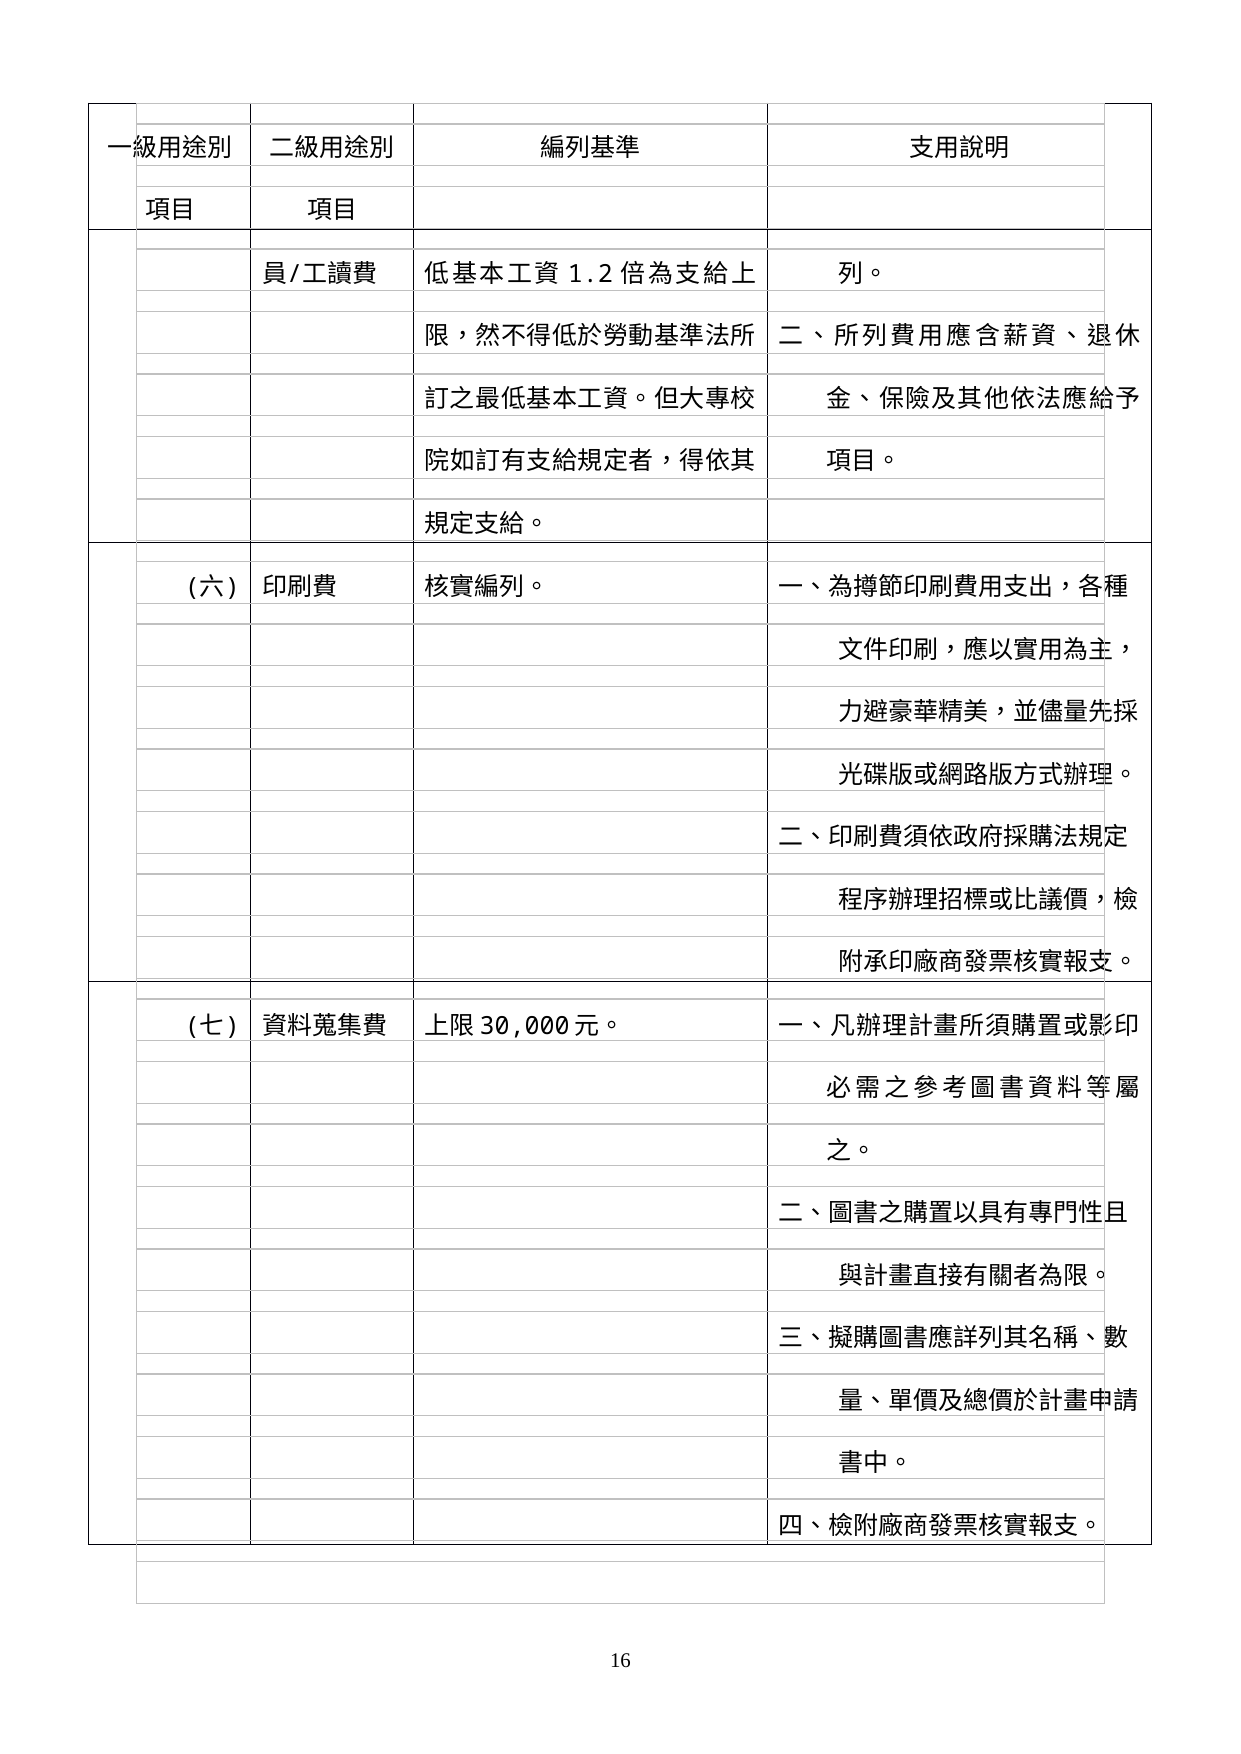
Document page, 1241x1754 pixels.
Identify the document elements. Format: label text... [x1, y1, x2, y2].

table_header 二級用途別項目 [251, 166, 413, 186]
table_cell [137, 291, 250, 311]
table_cell [414, 1125, 767, 1165]
table_cell [414, 1375, 767, 1415]
table_cell [251, 1104, 413, 1123]
table_cell [414, 1104, 767, 1123]
table_cell 一、凡辦理計畫所須購置或影印 必需之參考圖書資料等屬 之。 二、圖書之購置以具有專門性且 與計畫直接有關者為限。 三、擬購圖書應詳列其名稱、數 量、單價及總價於計畫申請 書中。 四、檢附廠商發票核實報支。 [768, 1062, 1104, 1103]
table_cell [251, 687, 413, 728]
table_cell [251, 291, 413, 311]
table_header 一級用途別項目 [137, 187, 250, 228]
table_cell [137, 916, 250, 936]
table_cell 核實編列。 [414, 562, 767, 603]
table_cell 印刷費 [251, 562, 413, 603]
table_cell [137, 729, 250, 748]
table_cell [251, 1229, 413, 1248]
table_cell 一、為撙節印刷費用支出，各種 文件印刷，應以實用為主， 力避豪華精美，並儘量先採 光碟版或網路版方式辦理。 二、印刷費須依政府採購法規定 程序辦理招標或比議價，檢 附承印廠商發票核實報支。 [768, 937, 1104, 978]
table_cell [137, 1375, 250, 1415]
table_cell 低基本工資1.2倍為支給上 [414, 250, 767, 290]
table_cell [137, 750, 250, 790]
table_cell [137, 1479, 250, 1498]
table_cell [137, 1291, 250, 1311]
table_cell [137, 854, 250, 873]
table_header 一級用途別項目 [137, 166, 250, 186]
table_cell [251, 982, 413, 998]
table_cell 一、凡辦理計畫所須購置或影印 必需之參考圖書資料等屬 之。 二、圖書之購置以具有專門性且 與計畫直接有關者為限。 三、擬購圖書應詳列其名稱、數 量、單價及總價於計畫申請 書中。 四、檢附廠商發票核實報支。 [768, 1041, 1104, 1061]
table_cell [137, 1166, 250, 1186]
table_cell 一、應依工作內容及性質核實編 列。 二、所列費用應含薪資、退休 金、保險及其他依法應給予 項目。 [768, 312, 1104, 353]
table_cell 規定支給。 [414, 500, 767, 540]
table_cell [414, 1229, 767, 1248]
table_cell [137, 1041, 250, 1061]
table_cell 一、凡辦理計畫所須購置或影印 必需之參考圖書資料等屬 之。 二、圖書之購置以具有專門性且 與計畫直接有關者為限。 三、擬購圖書應詳列其名稱、數 量、單價及總價於計畫申請 書中。 四、檢附廠商發票核實報支。 [768, 1104, 1104, 1123]
table_cell 一、應依工作內容及性質核實編 列。 二、所列費用應含薪資、退休 金、保險及其他依法應給予 項目。 [768, 416, 1104, 436]
table_cell [414, 854, 767, 873]
table_cell [137, 500, 250, 540]
table_cell [137, 666, 250, 686]
table_cell [137, 479, 250, 498]
table_cell [251, 500, 413, 540]
table_cell [414, 625, 767, 665]
table_cell [251, 1312, 413, 1353]
table_cell [251, 854, 413, 873]
table_header 一級用途別項目 [89, 104, 136, 229]
table_cell [251, 666, 413, 686]
table_cell [414, 937, 767, 978]
table_cell [414, 875, 767, 915]
table_cell 一、應依工作內容及性質核實編 列。 二、所列費用應含薪資、退休 金、保險及其他依法應給予 項目。 [768, 479, 1104, 498]
table_cell 上限30,000元。 [414, 1000, 767, 1040]
table_cell [414, 1187, 767, 1228]
table_cell [414, 1479, 767, 1498]
table_cell 一、應依工作內容及性質核實編 列。 二、所列費用應含薪資、退休 金、保險及其他依法應給予 項目。 [768, 250, 1104, 290]
table_cell [137, 1354, 250, 1373]
table_header [414, 104, 767, 123]
table_cell [251, 1437, 413, 1478]
table_cell [137, 312, 250, 353]
table_cell 一、為撙節印刷費用支出，各種 文件印刷，應以實用為主， 力避豪華精美，並儘量先採 光碟版或網路版方式辦理。 二、印刷費須依政府採購法規定 程序辦理招標或比議價，檢 附承印廠商發票核實報支。 [768, 543, 1104, 561]
table_cell 一、為撙節印刷費用支出，各種 文件印刷，應以實用為主， 力避豪華精美，並儘量先採 光碟版或網路版方式辦理。 二、印刷費須依政府採購法規定 程序辦理招標或比議價，檢 附承印廠商發票核實報支。 [768, 625, 1104, 665]
table_cell [414, 479, 767, 498]
table_cell [414, 1500, 767, 1540]
table_cell [414, 1416, 767, 1436]
table_cell 一、為撙節印刷費用支出，各種 文件印刷，應以實用為主， 力避豪華精美，並儘量先採 光碟版或網路版方式辦理。 二、印刷費須依政府採購法規定 程序辦理招標或比議價，檢 附承印廠商發票核實報支。 [768, 729, 1104, 748]
table_cell [414, 543, 767, 561]
table_cell 一、應依工作內容及性質核實編 列。 二、所列費用應含薪資、退休 金、保險及其他依法應給予 項目。 [768, 291, 1104, 311]
table_cell 一、應依工作內容及性質核實編 列。 二、所列費用應含薪資、退休 金、保險及其他依法應給予 項目。 [768, 375, 1104, 415]
table_cell [414, 1354, 767, 1373]
table_cell 一、凡辦理計畫所須購置或影印 必需之參考圖書資料等屬 之。 二、圖書之購置以具有專門性且 與計畫直接有關者為限。 三、擬購圖書應詳列其名稱、數 量、單價及總價於計畫申請 書中。 四、檢附廠商發票核實報支。 [768, 1375, 1104, 1415]
table_cell [251, 812, 413, 853]
table_cell 一、為撙節印刷費用支出，各種 文件印刷，應以實用為主， 力避豪華精美，並儘量先採 光碟版或網路版方式辦理。 二、印刷費須依政府採購法規定 程序辦理招標或比議價，檢 附承印廠商發票核實報支。 [768, 812, 1104, 853]
table_cell [137, 354, 250, 373]
table_cell [137, 937, 250, 978]
table_cell (七) [137, 1000, 250, 1040]
table_cell 一、為撙節印刷費用支出，各種 文件印刷，應以實用為主， 力避豪華精美，並儘量先採 光碟版或網路版方式辦理。 二、印刷費須依政府採購法規定 程序辦理招標或比議價，檢 附承印廠商發票核實報支。 [768, 750, 1104, 790]
table_cell 一、凡辦理計畫所須購置或影印 必需之參考圖書資料等屬 之。 二、圖書之購置以具有專門性且 與計畫直接有關者為限。 三、擬購圖書應詳列其名稱、數 量、單價及總價於計畫申請 書中。 四、檢附廠商發票核實報支。 [768, 982, 1104, 998]
table_header 一級用途別項目 [137, 125, 250, 165]
table_header [414, 187, 767, 228]
table_cell [137, 437, 250, 478]
table_header 二級用途別項目 [251, 125, 413, 165]
table_cell [137, 230, 250, 248]
table_cell 一、凡辦理計畫所須購置或影印 必需之參考圖書資料等屬 之。 二、圖書之購置以具有專門性且 與計畫直接有關者為限。 三、擬購圖書應詳列其名稱、數 量、單價及總價於計畫申請 書中。 四、檢附廠商發票核實報支。 [768, 1250, 1104, 1290]
table_cell [414, 604, 767, 623]
table_cell [251, 916, 413, 936]
table_header 一級用途別項目 [137, 104, 250, 123]
table_cell [251, 750, 413, 790]
table_cell [251, 1354, 413, 1373]
table_cell 一、凡辦理計畫所須購置或影印 必需之參考圖書資料等屬 之。 二、圖書之購置以具有專門性且 與計畫直接有關者為限。 三、擬購圖書應詳列其名稱、數 量、單價及總價於計畫申請 書中。 四、檢附廠商發票核實報支。 [768, 1416, 1104, 1436]
table_cell [137, 1500, 250, 1540]
table_cell [251, 625, 413, 665]
table_cell [414, 812, 767, 853]
table_cell [137, 1062, 250, 1103]
table_cell 一、應依工作內容及性質核實編 列。 二、所列費用應含薪資、退休 金、保險及其他依法應給予 項目。 [768, 354, 1104, 373]
table_cell (六) [137, 562, 250, 603]
table_cell 院如訂有支給規定者，得依其 [414, 437, 767, 478]
table_cell [137, 1312, 250, 1353]
table_cell 資料蒐集費 [251, 1000, 413, 1040]
table_cell 一、為撙節印刷費用支出，各種 文件印刷，應以實用為主， 力避豪華精美，並儘量先採 光碟版或網路版方式辦理。 二、印刷費須依政府採購法規定 程序辦理招標或比議價，檢 附承印廠商發票核實報支。 [1105, 543, 1151, 981]
table_cell [251, 1291, 413, 1311]
table_cell [137, 625, 250, 665]
table_cell [137, 687, 250, 728]
table_cell [251, 230, 413, 248]
table_cell [89, 230, 136, 542]
table_cell [414, 416, 767, 436]
table_cell [414, 1250, 767, 1290]
table_header 二級用途別項目 [251, 187, 413, 228]
table_cell 一、應依工作內容及性質核實編 列。 二、所列費用應含薪資、退休 金、保險及其他依法應給予 項目。 [768, 230, 1104, 248]
table_cell 一、凡辦理計畫所須購置或影印 必需之參考圖書資料等屬 之。 二、圖書之購置以具有專門性且 與計畫直接有關者為限。 三、擬購圖書應詳列其名稱、數 量、單價及總價於計畫申請 書中。 四、檢附廠商發票核實報支。 [768, 1187, 1104, 1228]
table_cell [137, 982, 250, 998]
table_header 編列基準 [414, 125, 767, 165]
table_cell [251, 354, 413, 373]
table_cell [251, 437, 413, 478]
table_cell 一、凡辦理計畫所須購置或影印 必需之參考圖書資料等屬 之。 二、圖書之購置以具有專門性且 與計畫直接有關者為限。 三、擬購圖書應詳列其名稱、數 量、單價及總價於計畫申請 書中。 四、檢附廠商發票核實報支。 [768, 1479, 1104, 1498]
table_cell [251, 604, 413, 623]
table_cell 一、凡辦理計畫所須購置或影印 必需之參考圖書資料等屬 之。 二、圖書之購置以具有專門性且 與計畫直接有關者為限。 三、擬購圖書應詳列其名稱、數 量、單價及總價於計畫申請 書中。 四、檢附廠商發票核實報支。 [768, 1312, 1104, 1353]
table_cell [414, 1291, 767, 1311]
table_cell [251, 937, 413, 978]
table_cell [137, 1187, 250, 1228]
table_cell [251, 1166, 413, 1186]
table_cell [414, 729, 767, 748]
table_header [768, 104, 1104, 123]
table_cell [251, 1062, 413, 1103]
table_cell [251, 875, 413, 915]
table_cell 限，然不得低於勞動基準法所 [414, 312, 767, 353]
table_cell [414, 666, 767, 686]
table_cell 員/工讀費 [251, 250, 413, 290]
table_cell [137, 604, 250, 623]
table_cell 一、凡辦理計畫所須購置或影印 必需之參考圖書資料等屬 之。 二、圖書之購置以具有專門性且 與計畫直接有關者為限。 三、擬購圖書應詳列其名稱、數 量、單價及總價於計畫申請 書中。 四、檢附廠商發票核實報支。 [768, 1354, 1104, 1373]
table_cell 一、應依工作內容及性質核實編 列。 二、所列費用應含薪資、退休 金、保險及其他依法應給予 項目。 [768, 500, 1104, 540]
table_cell [251, 1187, 413, 1228]
table_cell [137, 1416, 250, 1436]
table_cell [414, 1312, 767, 1353]
table_cell 一、應依工作內容及性質核實編 列。 二、所列費用應含薪資、退休 金、保險及其他依法應給予 項目。 [1105, 230, 1151, 542]
table_cell [414, 1041, 767, 1061]
table_cell [414, 1437, 767, 1478]
table_cell 一、凡辦理計畫所須購置或影印 必需之參考圖書資料等屬 之。 二、圖書之購置以具有專門性且 與計畫直接有關者為限。 三、擬購圖書應詳列其名稱、數 量、單價及總價於計畫申請 書中。 四、檢附廠商發票核實報支。 [768, 1125, 1104, 1165]
table_cell [414, 1166, 767, 1186]
table_cell [137, 1125, 250, 1165]
table_cell [251, 1375, 413, 1415]
table_cell 一、為撙節印刷費用支出，各種 文件印刷，應以實用為主， 力避豪華精美，並儘量先採 光碟版或網路版方式辦理。 二、印刷費須依政府採購法規定 程序辦理招標或比議價，檢 附承印廠商發票核實報支。 [768, 916, 1104, 936]
table_cell 一、為撙節印刷費用支出，各種 文件印刷，應以實用為主， 力避豪華精美，並儘量先採 光碟版或網路版方式辦理。 二、印刷費須依政府採購法規定 程序辦理招標或比議價，檢 附承印廠商發票核實報支。 [768, 562, 1104, 603]
table_cell 一、為撙節印刷費用支出，各種 文件印刷，應以實用為主， 力避豪華精美，並儘量先採 光碟版或網路版方式辦理。 二、印刷費須依政府採購法規定 程序辦理招標或比議價，檢 附承印廠商發票核實報支。 [768, 687, 1104, 728]
table_cell [414, 291, 767, 311]
table_cell [137, 1250, 250, 1290]
table_cell 一、凡辦理計畫所須購置或影印 必需之參考圖書資料等屬 之。 二、圖書之購置以具有專門性且 與計畫直接有關者為限。 三、擬購圖書應詳列其名稱、數 量、單價及總價於計畫申請 書中。 四、檢附廠商發票核實報支。 [768, 1000, 1104, 1040]
table_cell [251, 1250, 413, 1290]
table_cell [137, 812, 250, 853]
table_cell [89, 982, 136, 1544]
table_cell 一、凡辦理計畫所須購置或影印 必需之參考圖書資料等屬 之。 二、圖書之購置以具有專門性且 與計畫直接有關者為限。 三、擬購圖書應詳列其名稱、數 量、單價及總價於計畫申請 書中。 四、檢附廠商發票核實報支。 [1105, 982, 1151, 1544]
table_cell 一、應依工作內容及性質核實編 列。 二、所列費用應含薪資、退休 金、保險及其他依法應給予 項目。 [768, 437, 1104, 478]
table_cell [251, 1500, 413, 1540]
table_cell [137, 375, 250, 415]
table_header [768, 187, 1104, 228]
table_cell [89, 543, 136, 981]
table_cell [137, 416, 250, 436]
table_cell [251, 479, 413, 498]
table_cell [251, 543, 413, 561]
table_cell [251, 1041, 413, 1061]
table_cell [414, 230, 767, 248]
table_cell [251, 416, 413, 436]
table_cell 一、凡辦理計畫所須購置或影印 必需之參考圖書資料等屬 之。 二、圖書之購置以具有專門性且 與計畫直接有關者為限。 三、擬購圖書應詳列其名稱、數 量、單價及總價於計畫申請 書中。 四、檢附廠商發票核實報支。 [768, 1437, 1104, 1478]
table_header 支用說明 [768, 125, 1104, 165]
table_cell [251, 729, 413, 748]
table_cell [251, 1416, 413, 1436]
table_cell [137, 875, 250, 915]
table_header [768, 166, 1104, 186]
table_cell [137, 1104, 250, 1123]
table_cell [414, 982, 767, 998]
table_cell 一、為撙節印刷費用支出，各種 文件印刷，應以實用為主， 力避豪華精美，並儘量先採 光碟版或網路版方式辦理。 二、印刷費須依政府採購法規定 程序辦理招標或比議價，檢 附承印廠商發票核實報支。 [768, 604, 1104, 623]
table_cell [137, 1437, 250, 1478]
table_cell [251, 312, 413, 353]
table_cell [414, 1062, 767, 1103]
table_cell [414, 687, 767, 728]
table_cell 一、凡辦理計畫所須購置或影印 必需之參考圖書資料等屬 之。 二、圖書之購置以具有專門性且 與計畫直接有關者為限。 三、擬購圖書應詳列其名稱、數 量、單價及總價於計畫申請 書中。 四、檢附廠商發票核實報支。 [768, 1166, 1104, 1186]
table_cell 一、為撙節印刷費用支出，各種 文件印刷，應以實用為主， 力避豪華精美，並儘量先採 光碟版或網路版方式辦理。 二、印刷費須依政府採購法規定 程序辦理招標或比議價，檢 附承印廠商發票核實報支。 [768, 791, 1104, 811]
table_cell [251, 1125, 413, 1165]
table_cell [251, 791, 413, 811]
table_cell [414, 750, 767, 790]
table_cell [414, 916, 767, 936]
table_cell 一、凡辦理計畫所須購置或影印 必需之參考圖書資料等屬 之。 二、圖書之購置以具有專門性且 與計畫直接有關者為限。 三、擬購圖書應詳列其名稱、數 量、單價及總價於計畫申請 書中。 四、檢附廠商發票核實報支。 [768, 1229, 1104, 1248]
table_cell 訂之最低基本工資。但大專校 [414, 375, 767, 415]
table_cell 一、凡辦理計畫所須購置或影印 必需之參考圖書資料等屬 之。 二、圖書之購置以具有專門性且 與計畫直接有關者為限。 三、擬購圖書應詳列其名稱、數 量、單價及總價於計畫申請 書中。 四、檢附廠商發票核實報支。 [768, 1500, 1104, 1540]
table_header [414, 166, 767, 186]
table_cell [251, 375, 413, 415]
table_cell 一、為撙節印刷費用支出，各種 文件印刷，應以實用為主， 力避豪華精美，並儘量先採 光碟版或網路版方式辦理。 二、印刷費須依政府採購法規定 程序辦理招標或比議價，檢 附承印廠商發票核實報支。 [768, 854, 1104, 873]
table_cell 一、凡辦理計畫所須購置或影印 必需之參考圖書資料等屬 之。 二、圖書之購置以具有專門性且 與計畫直接有關者為限。 三、擬購圖書應詳列其名稱、數 量、單價及總價於計畫申請 書中。 四、檢附廠商發票核實報支。 [768, 1291, 1104, 1311]
table_cell [414, 791, 767, 811]
table_cell [414, 354, 767, 373]
table_header 二級用途別項目 [251, 104, 413, 123]
table_header [1105, 104, 1151, 229]
table_cell [137, 250, 250, 290]
table_cell 一、為撙節印刷費用支出，各種 文件印刷，應以實用為主， 力避豪華精美，並儘量先採 光碟版或網路版方式辦理。 二、印刷費須依政府採購法規定 程序辦理招標或比議價，檢 附承印廠商發票核實報支。 [768, 666, 1104, 686]
table_cell [251, 1479, 413, 1498]
table_cell 一、為撙節印刷費用支出，各種 文件印刷，應以實用為主， 力避豪華精美，並儘量先採 光碟版或網路版方式辦理。 二、印刷費須依政府採購法規定 程序辦理招標或比議價，檢 附承印廠商發票核實報支。 [768, 875, 1104, 915]
table_cell [137, 543, 250, 561]
table_cell [137, 1229, 250, 1248]
table_cell [137, 791, 250, 811]
